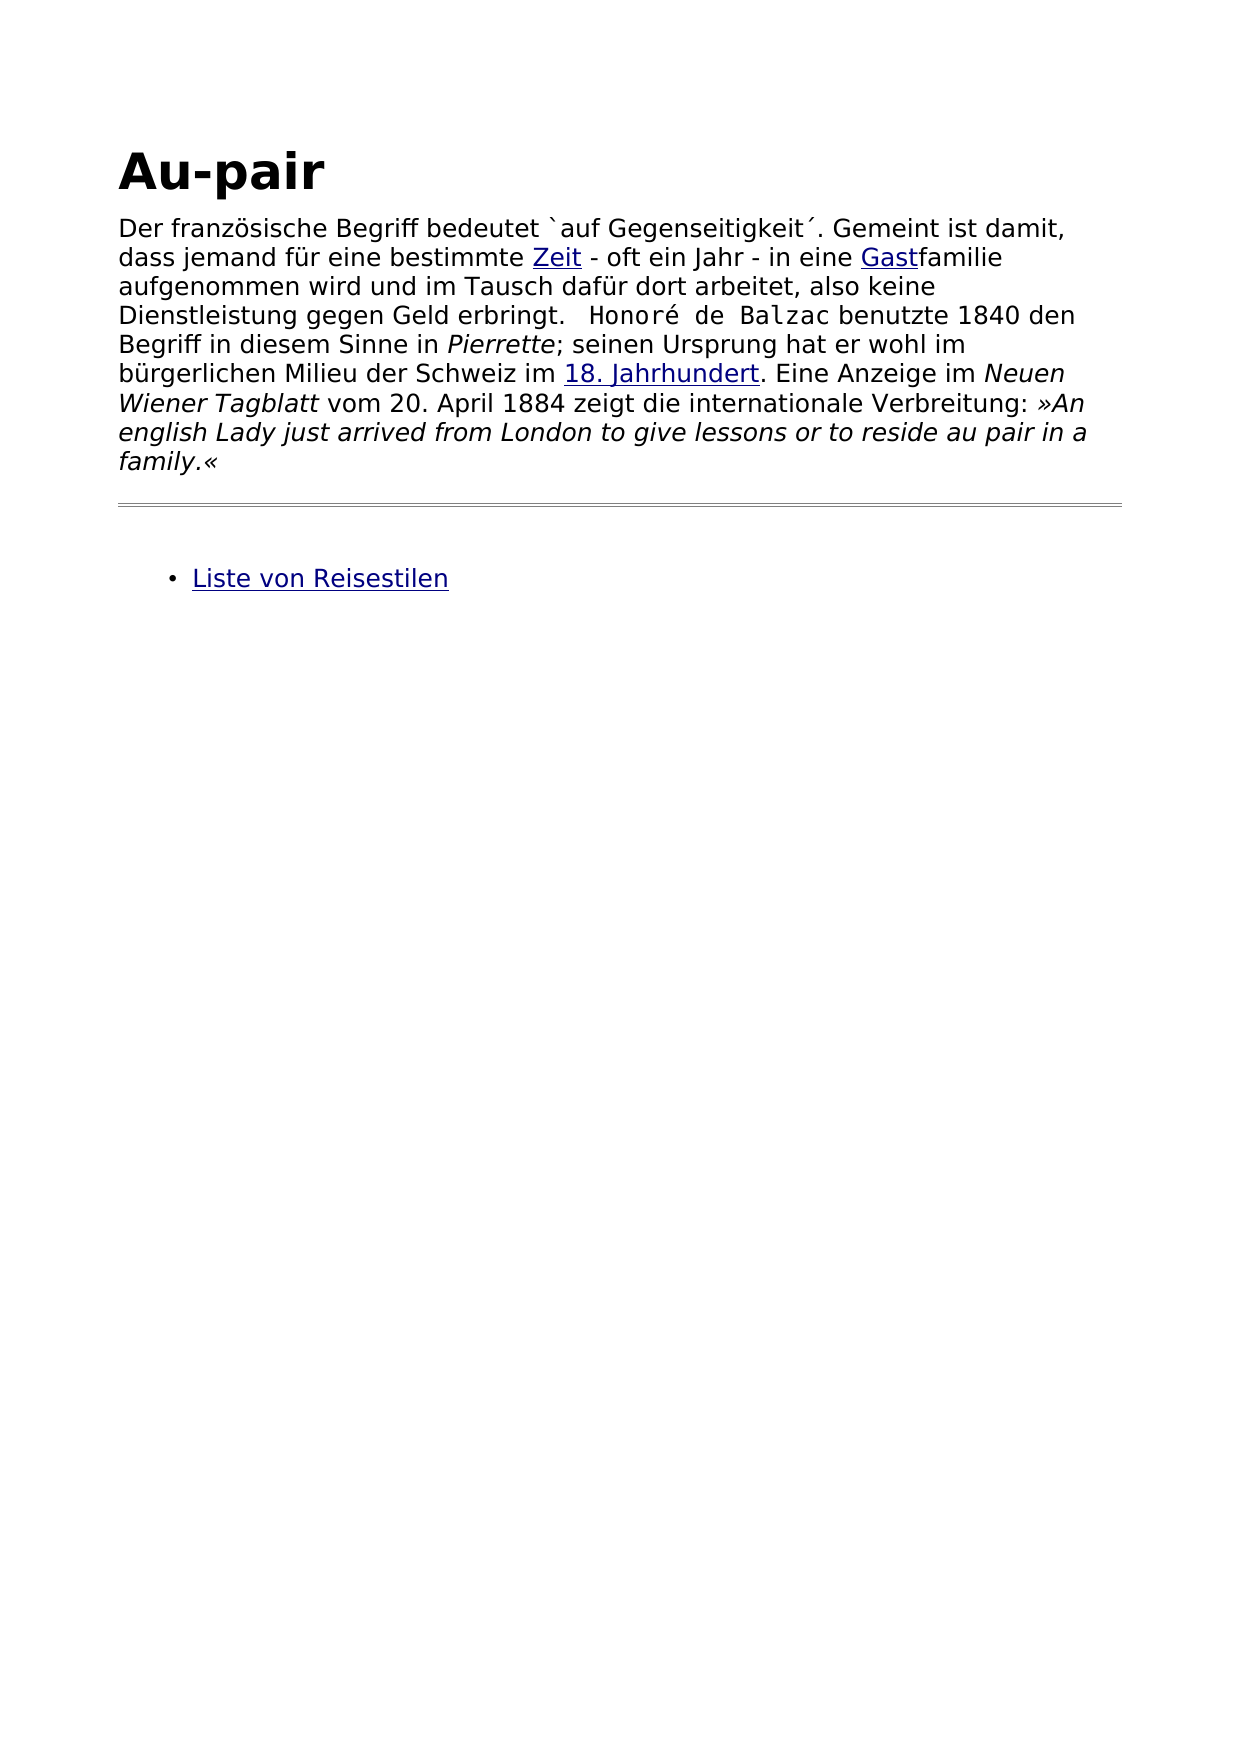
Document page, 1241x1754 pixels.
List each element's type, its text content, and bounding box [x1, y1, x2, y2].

text Der französische Begriff bedeutet `auf Gegenseitigkeit´. Gemeint ist damit, dass jemand für eine bestimmte Zeit - oft ein Jahr - in eine Gastfamilie aufgenommen wird und im Tausch dafür dort arbeitet, also keine Dienstleistung gegen Geld erbringt. Honoré de Balzac benutzte 1840 den Begriff in diesem Sinne in Pierrette; seinen Ursprung hat er wohl im bürgerlichen Milieu der Schweiz im 18. Jahrhundert. Eine Anzeige im Neuen Wiener Tagblatt vom 20. April 1884 zeigt die internationale Verbreitung: »An english Lady just arrived from London to give lessons or to reside au pair in a family.« [118, 214, 1122, 476]
list Liste von Reisestilen [177, 565, 1122, 594]
subtitle Au-pair [118, 143, 1122, 201]
